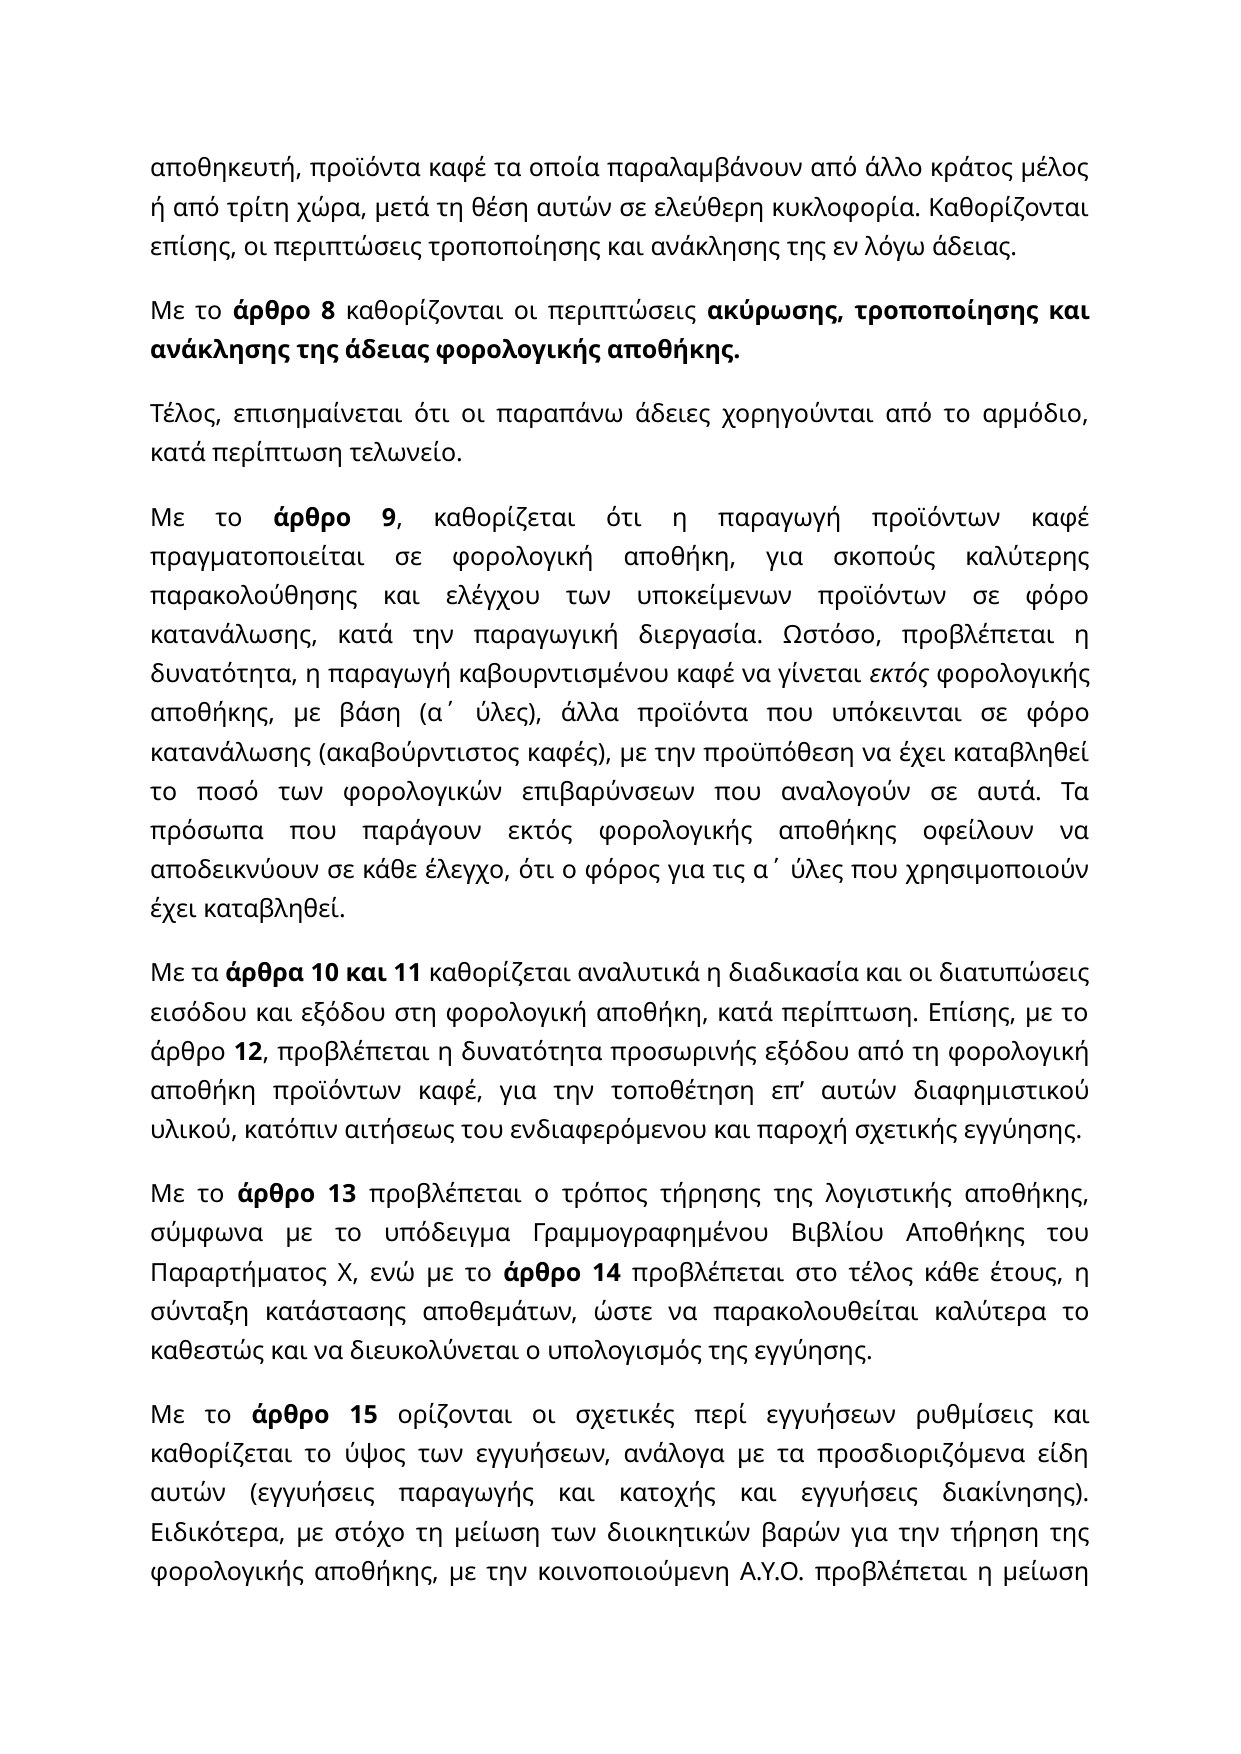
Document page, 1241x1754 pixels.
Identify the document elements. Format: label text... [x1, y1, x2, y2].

text Τέλος, επισημαίνεται ότι οι παραπάνω άδειες χορηγούνται από το αρμόδιο, κατά περίπτωση τελωνείο. [150, 396, 1090, 469]
text Με το άρθρο 9, καθορίζεται ότι η παραγωγή προϊόντων καφέ πραγματοποιείται σε φορολογική αποθήκη, για σκοπούς καλύτερης παρακολούθησης και ελέγχου των υποκείμενων προϊόντων σε φόρο κατανάλωσης, κατά την παραγωγική διεργασία. Ωστόσο, προβλέπεται η δυνατότητα, η παραγωγή καβουρντισμένου καφέ να γίνεται εκτός φορολογικής αποθήκης, με βάση (α΄ ύλες), άλλα προϊόντα που υπόκεινται σε φόρο κατανάλωσης (ακαβούρντιστος καφές), με την προϋπόθεση να έχει καταβληθεί το ποσό των φορολογικών επιβαρύνσεων που αναλογούν σε αυτά. Τα πρόσωπα που παράγουν εκτός φορολογικής αποθήκης οφείλουν να αποδεικνύουν σε κάθε έλεγχο, ότι ο φόρος για τις α΄ ύλες που χρησιμοποιούν έχει καταβληθεί. [150, 499, 1090, 925]
text Με τα άρθρα 10 και 11 καθορίζεται αναλυτικά η διαδικασία και οι διατυπώσεις εισόδου και εξόδου στη φορολογική αποθήκη, κατά περίπτωση. Επίσης, με το άρθρο 12, προβλέπεται η δυνατότητα προσωρινής εξόδου από τη φορολογική αποθήκη προϊόντων καφέ, για την τοποθέτηση επ’ αυτών διαφημιστικού υλικού, κατόπιν αιτήσεως του ενδιαφερόμενου και παροχή σχετικής εγγύησης. [150, 955, 1090, 1146]
text Με το άρθρο 8 καθορίζονται οι περιπτώσεις ακύρωσης, τροποποίησης και ανάκλησης της άδειας φορολογικής αποθήκης. [150, 292, 1090, 366]
text αποθηκευτή, προϊόντα καφέ τα οποία παραλαμβάνουν από άλλο κράτος μέλος ή από τρίτη χώρα, μετά τη θέση αυτών σε ελεύθερη κυκλοφορία. Καθορίζονται επίσης, οι περιπτώσεις τροποποίησης και ανάκλησης της εν λόγω άδειας. [150, 150, 1090, 262]
text Με το άρθρο 13 προβλέπεται ο τρόπος τήρησης της λογιστικής αποθήκης, σύμφωνα με το υπόδειγμα Γραμμογραφημένου Βιβλίου Αποθήκης του Παραρτήματος Χ, ενώ με το άρθρο 14 προβλέπεται στο τέλος κάθε έτους, η σύνταξη κατάστασης αποθεμάτων, ώστε να παρακολουθείται καλύτερα το καθεστώς και να διευκολύνεται ο υπολογισμός της εγγύησης. [150, 1176, 1090, 1367]
text Με το άρθρο 15 ορίζονται οι σχετικές περί εγγυήσεων ρυθμίσεις και καθορίζεται το ύψος των εγγυήσεων, ανάλογα με τα προσδιοριζόμενα είδη αυτών (εγγυήσεις παραγωγής και κατοχής και εγγυήσεις διακίνησης). Ειδικότερα, με στόχο τη μείωση των διοικητικών βαρών για την τήρηση της φορολογικής αποθήκης, με την κοινοποιούμενη Α.Υ.Ο. προβλέπεται η μείωση [150, 1397, 1090, 1587]
